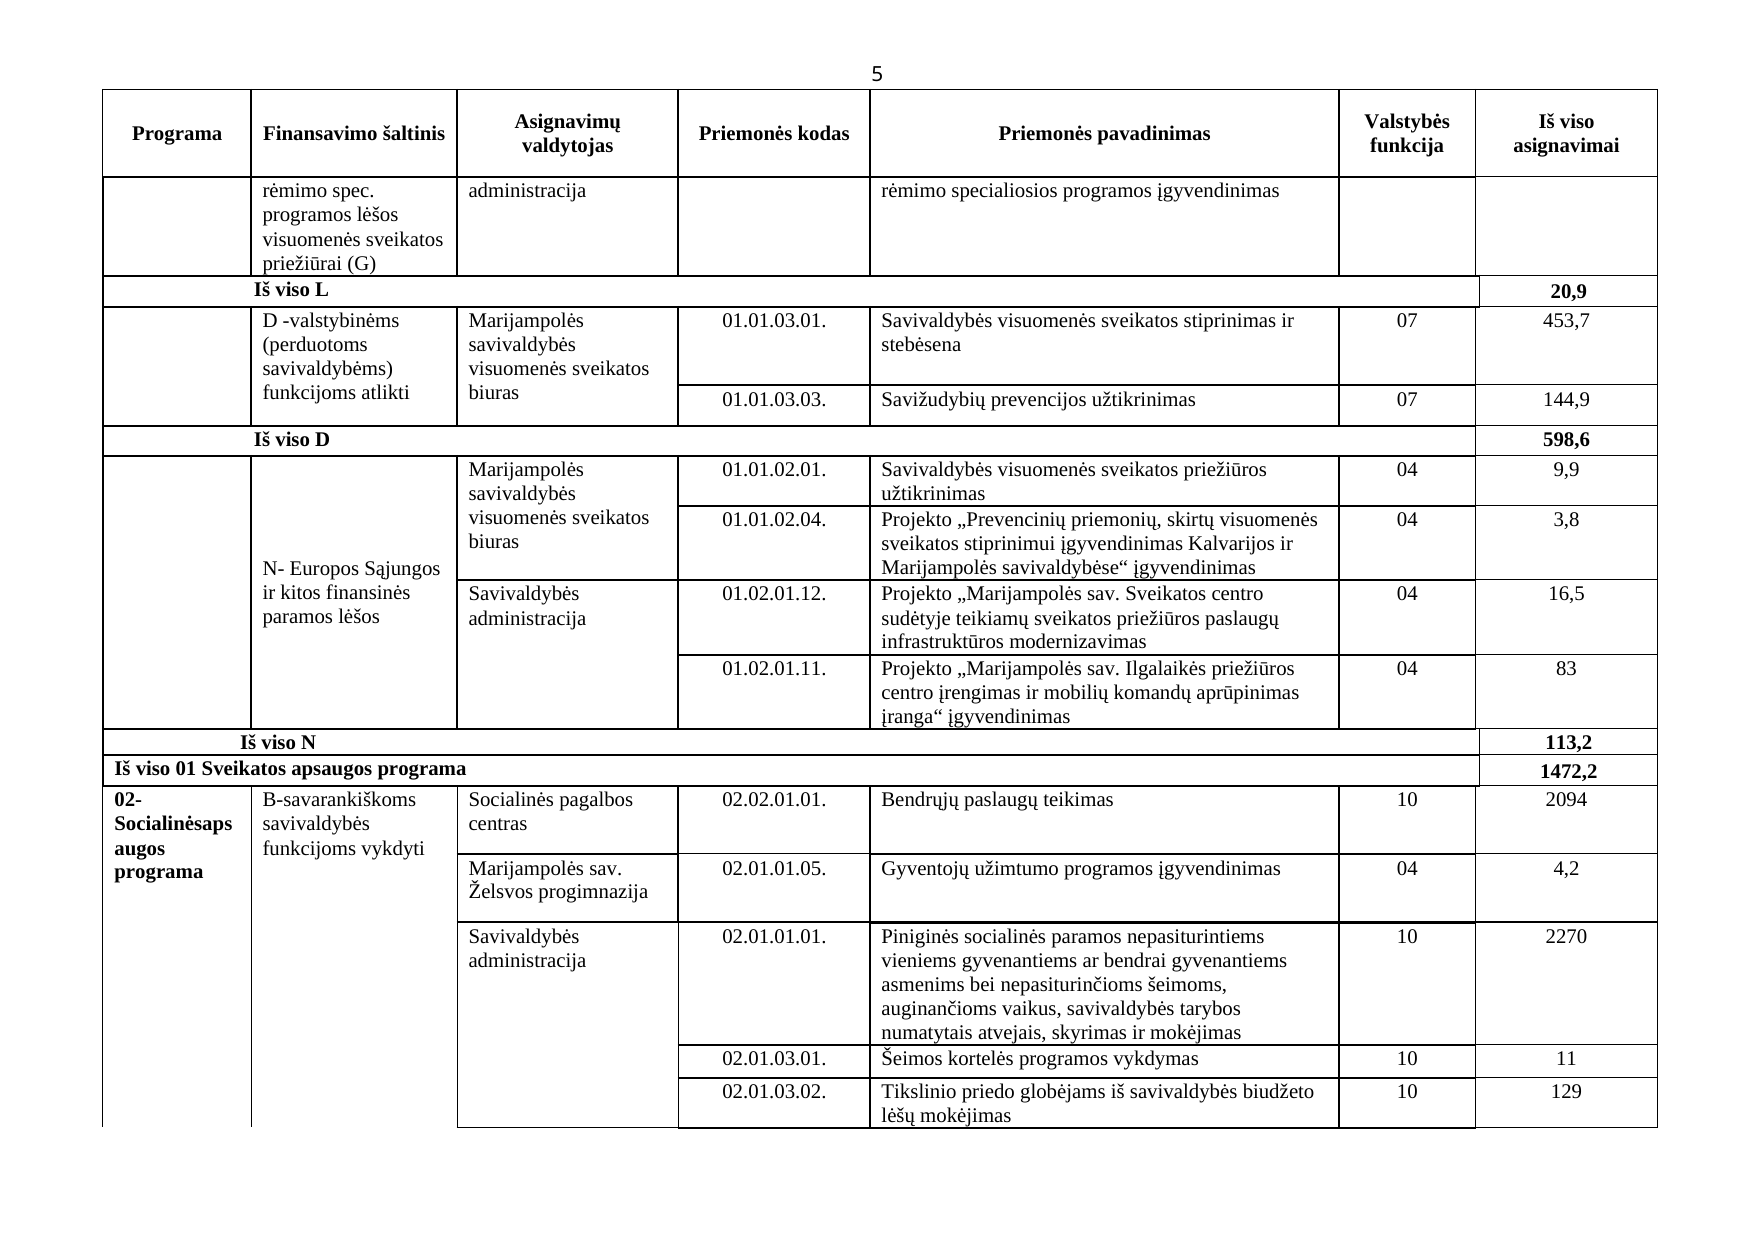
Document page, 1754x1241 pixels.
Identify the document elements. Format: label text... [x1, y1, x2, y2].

table_cell administracija [458, 178, 677, 274]
table_cell B-savarankiškoms savivaldybės funkcijoms vykdyti [252, 787, 457, 1127]
table_cell 11 [1476, 1045, 1657, 1077]
table_header Iš viso asignavimai [1476, 90, 1657, 176]
table_cell [679, 178, 869, 274]
table_cell 2270 [1476, 923, 1657, 1044]
table_cell 20,9 [1480, 276, 1657, 306]
table_cell 9,9 [1476, 456, 1657, 505]
table_cell 04 [1340, 581, 1475, 653]
table_cell [104, 308, 250, 384]
table_cell 113,2 [1480, 729, 1657, 754]
table_cell [104, 178, 250, 274]
table_header Valstybės funkcija [1340, 90, 1475, 176]
table_cell N- Europos Sąjungos ir kitos finansinės paramos lėšos [252, 457, 456, 728]
table_cell 02.01.03.02. [679, 1079, 869, 1127]
table_cell Iš viso D [104, 427, 1475, 455]
table_cell Savivaldybės visuomenės sveikatos priežiūros užtikrinimas [871, 457, 1338, 505]
table_cell [104, 384, 250, 425]
table_cell 02.01.01.01. [679, 923, 869, 1044]
table_cell 04 [1340, 457, 1475, 505]
table_cell 129 [1476, 1078, 1657, 1127]
table_header Programa [103, 90, 250, 176]
table_cell 4,2 [1476, 854, 1657, 921]
table_cell Šeimos kortelės programos vykdymas [871, 1046, 1338, 1077]
table_cell Iš viso 01 Sveikatos apsaugos programa [104, 756, 1479, 785]
table_cell 04 [1340, 656, 1475, 728]
table_cell Projekto „Prevencinių priemonių, skirtų visuomenės sveikatos stiprinimui įgyvendinimas Kalvarijos ir Marijampolės savivaldybėse“ įgyvendinimas [871, 507, 1338, 579]
table_cell 04 [1340, 855, 1475, 921]
table_cell 02.02.01.01. [679, 787, 869, 853]
table_cell Piniginės socialinės paramos nepasiturintiems vieniems gyvenantiems ar bendrai gyvenantiems asmenims bei nepasiturinčioms šeimoms, auginančioms vaikus, savivaldybės tarybos numatytais atvejais, skyrimas ir mokėjimas [871, 924, 1338, 1044]
table_cell Iš viso L [104, 277, 1479, 306]
table_cell Marijampolės sav. Želsvos progimnazija [458, 855, 677, 921]
table_cell Tikslinio priedo globėjams iš savivaldybės biudžeto lėšų mokėjimas [871, 1079, 1338, 1127]
table_cell 07 [1340, 308, 1475, 384]
table_cell Projekto „Marijampolės sav. Sveikatos centro sudėtyje teikiamų sveikatos priežiūros paslaugų infrastruktūros modernizavimas [871, 581, 1338, 653]
table_cell Savižudybių prevencijos užtikrinimas [871, 386, 1338, 425]
table_cell Bendrųjų paslaugų teikimas [871, 787, 1338, 853]
table_cell Savivaldybės visuomenės sveikatos stiprinimas ir stebėsena [871, 308, 1338, 384]
table_cell 10 [1340, 787, 1475, 853]
table_header Priemonės kodas [679, 90, 869, 176]
table_cell [104, 457, 250, 728]
table_cell 01.02.01.11. [679, 656, 869, 728]
table_cell 07 [1340, 386, 1475, 425]
table_cell 01.01.03.01. [679, 308, 869, 384]
table_cell Savivaldybės administracija [458, 923, 678, 1127]
table_cell 3,8 [1476, 506, 1657, 579]
table_cell 02-Socialinėsapsaugos programa [103, 787, 251, 1127]
table_cell 01.01.02.01. [679, 457, 869, 505]
table_cell 04 [1340, 507, 1475, 579]
table_header Priemonės pavadinimas [871, 90, 1338, 176]
table_cell 10 [1340, 1046, 1475, 1077]
table_cell Marijampolės savivaldybės visuomenės sveikatos biuras [458, 308, 677, 425]
table_cell 02.01.01.05. [679, 854, 869, 921]
table_cell Iš viso N [104, 729, 1479, 754]
table_cell 02.01.03.01. [679, 1046, 869, 1077]
table_cell D -valstybinėms (perduotoms savivaldybėms) funkcijoms atlikti [252, 308, 456, 425]
table_cell 453,7 [1476, 307, 1657, 384]
table_cell 598,6 [1476, 426, 1657, 455]
table_cell [1340, 178, 1475, 274]
table_cell Marijampolės savivaldybės visuomenės sveikatos biuras [458, 457, 677, 579]
table_header Finansavimo šaltinis [252, 90, 456, 176]
table_cell 144,9 [1476, 385, 1657, 425]
table_cell rėmimo specialiosios programos įgyvendinimas [871, 178, 1338, 274]
table_cell 2094 [1476, 786, 1657, 853]
table_cell Projekto „Marijampolės sav. Ilgalaikės priežiūros centro įrengimas ir mobilių komandų aprūpinimas įranga“ įgyvendinimas [871, 656, 1338, 728]
table_cell rėmimo spec. programos lėšos visuomenės sveikatos priežiūrai (G) [252, 178, 456, 274]
table_cell 01.01.03.03. [679, 386, 869, 425]
table_cell 01.02.01.12. [679, 581, 869, 653]
table_cell Gyventojų užimtumo programos įgyvendinimas [871, 855, 1338, 921]
table_cell 01.01.02.04. [679, 507, 869, 579]
table_cell 1472,2 [1480, 755, 1657, 785]
table_cell [1476, 177, 1657, 274]
table_cell Savivaldybės administracija [458, 581, 677, 728]
table_cell 10 [1340, 1079, 1475, 1127]
table_cell 83 [1476, 655, 1657, 728]
table_header Asignavimų valdytojas [458, 90, 677, 176]
table_cell 16,5 [1476, 580, 1657, 653]
table_cell Socialinės pagalbos centras [458, 787, 677, 853]
table_cell 10 [1340, 924, 1475, 1044]
